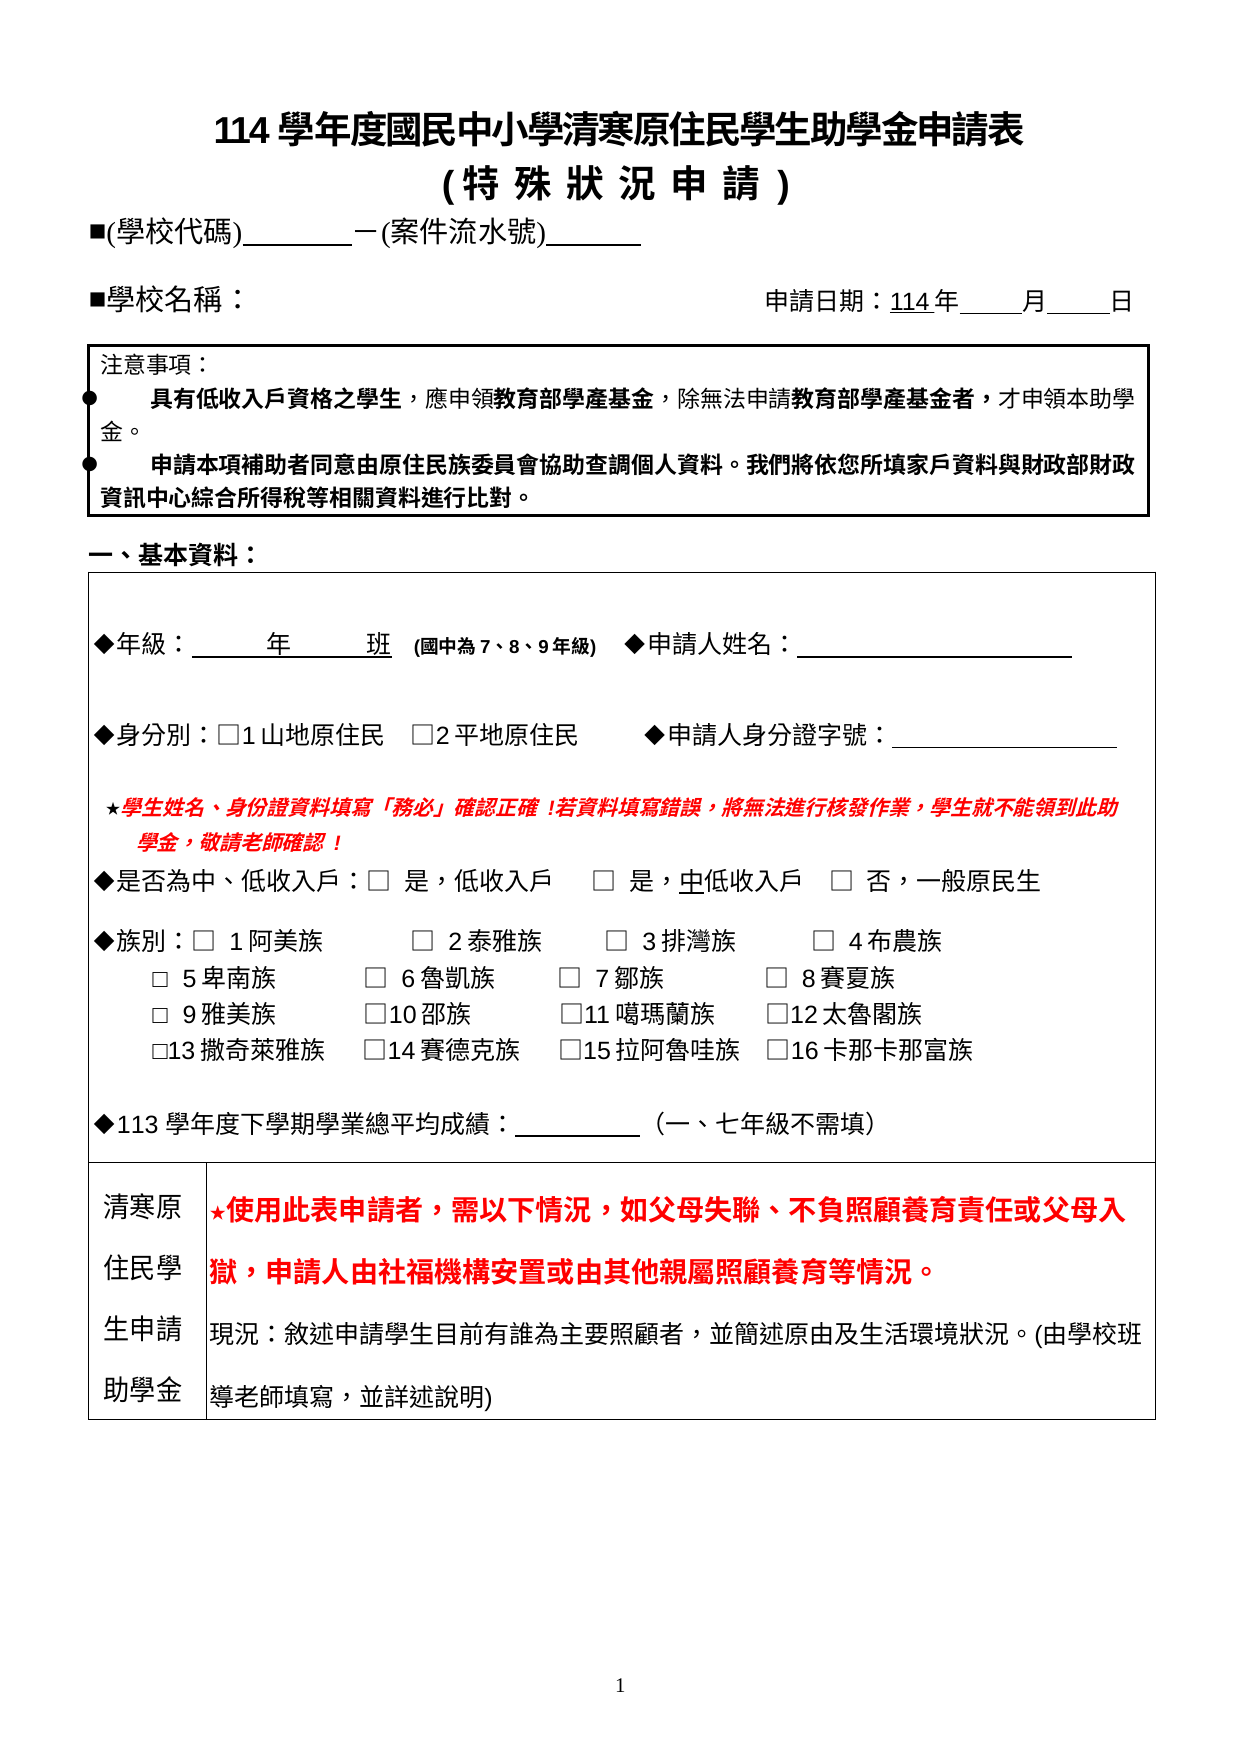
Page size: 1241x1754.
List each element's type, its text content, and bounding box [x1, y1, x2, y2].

text 114學年度國民中小學清寒原住民學生助學金申請表 [89, 100, 1152, 154]
table_header 年級： 年 班 (國中為7、8、9年級) 申請人姓名： 身分別：□1山地原住民 □2平地原住民 申請人身分證字號： ★學生姓名、身份證資料填寫「務必」確認正確 !若資料填寫錯誤，將無法進行核發作業，學生就不能領到此助學金，敬請老師確認 ! 是否為中、低收入戶：□ 是，低收入戶 □ 是，中低收入戶 □ 否，一般原民生 族別：□ 1阿美族 □ 2泰雅族 □ 3排灣族 □ 4布農族 □ 5卑南族 □ 6魯凱族 □ 7鄒族 □ 8賽夏族 □ 9雅美族 □10邵族 □11噶瑪蘭族 □12太魯閣族 □13撒奇萊雅族 □14賽德克族 □15拉阿魯哇族 □16卡那卡那富族 113 學年度下學期學業總平均成績： （一、七年級不需填） [89, 573, 1155, 1162]
text ( 特 殊 狀 況 申 請 ) [89, 154, 1152, 208]
table_cell ★使用此表申請者，需以下情況，如父母失聯、不負照顧養育責任或父母入獄，申請人由社福機構安置或由其他親屬照顧養育等情況。 現況：敘述申請學生目前有誰為主要照顧者，並簡述原由及生活環境狀況。(由學校班導老師填寫，並詳述說明) [207, 1163, 1155, 1419]
text 一、基本資料： [89, 535, 1152, 572]
table_header 注意事項： 具有低收入戶資格之學生，應申領教育部學產基金，除無法申請教育部學產基金者，才申領本助學金。 申請本項補助者同意由原住民族委員會協助查調個人資料。我們將依您所填家戶資料與財政部財政資訊中心綜合所得稅等相關資料進行比對。 [90, 347, 1147, 513]
table_cell 清寒原住民學生申請助學金 [89, 1163, 206, 1419]
text ■(學校代碼) －(案件流水號) [89, 208, 1152, 251]
text ■學校名稱： 申請日期：114年 月 日 [89, 272, 1152, 320]
